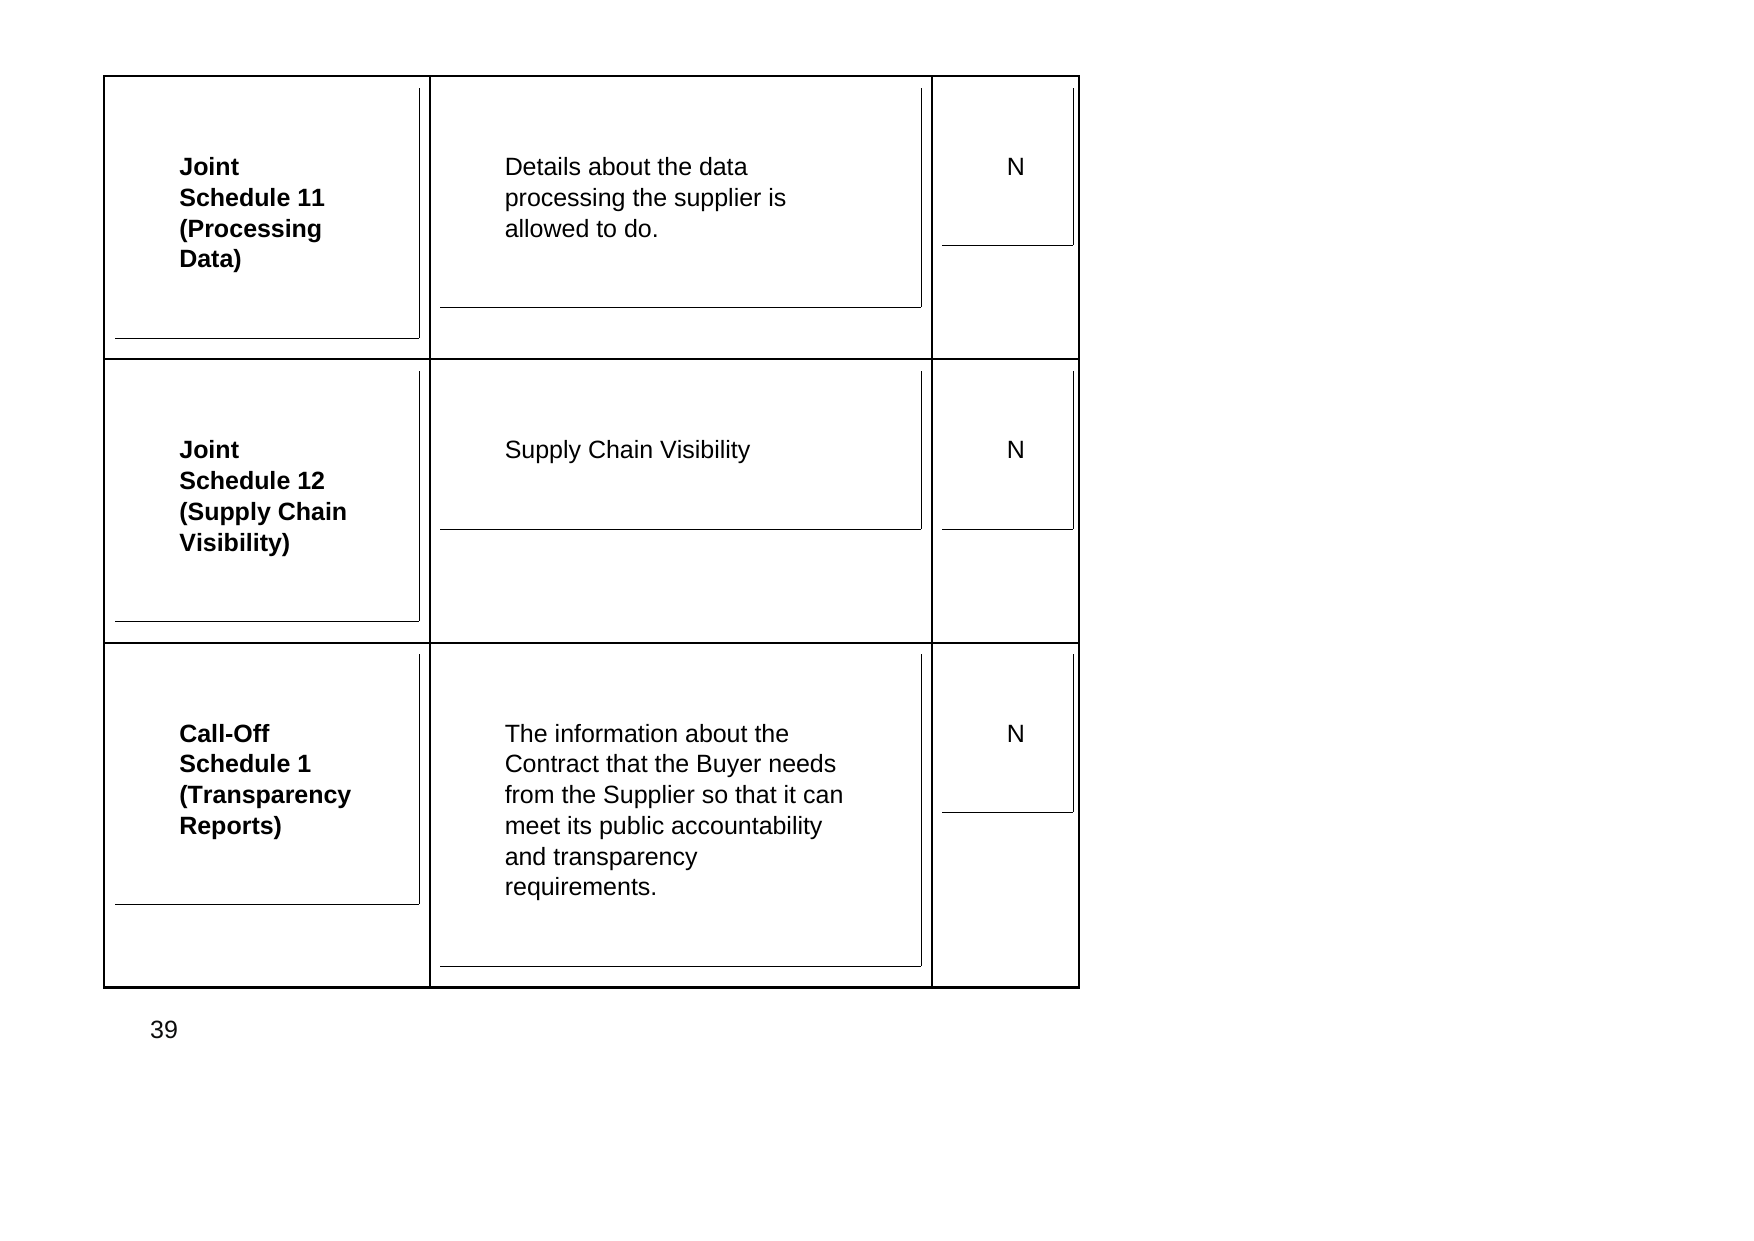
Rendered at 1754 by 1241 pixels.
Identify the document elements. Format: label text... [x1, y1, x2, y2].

table_cell Call-Off Schedule 1 (Transparency Reports) [105, 644, 429, 986]
table_cell Supply Chain Visibility [431, 360, 931, 642]
table_cell The information about the Contract that the Buyer needs from the Supplier so that it can meet its public accountability and transparency requirements. [431, 644, 931, 986]
table_cell Joint Schedule 11 (Processing Data) [105, 77, 429, 358]
table_cell Details about the data processing the supplier is allowed to do. [431, 77, 931, 358]
table_cell Joint Schedule 12 (Supply Chain Visibility) [105, 360, 429, 642]
table_cell N [933, 644, 1078, 986]
table_cell N [933, 360, 1078, 642]
table_cell N [933, 77, 1078, 358]
